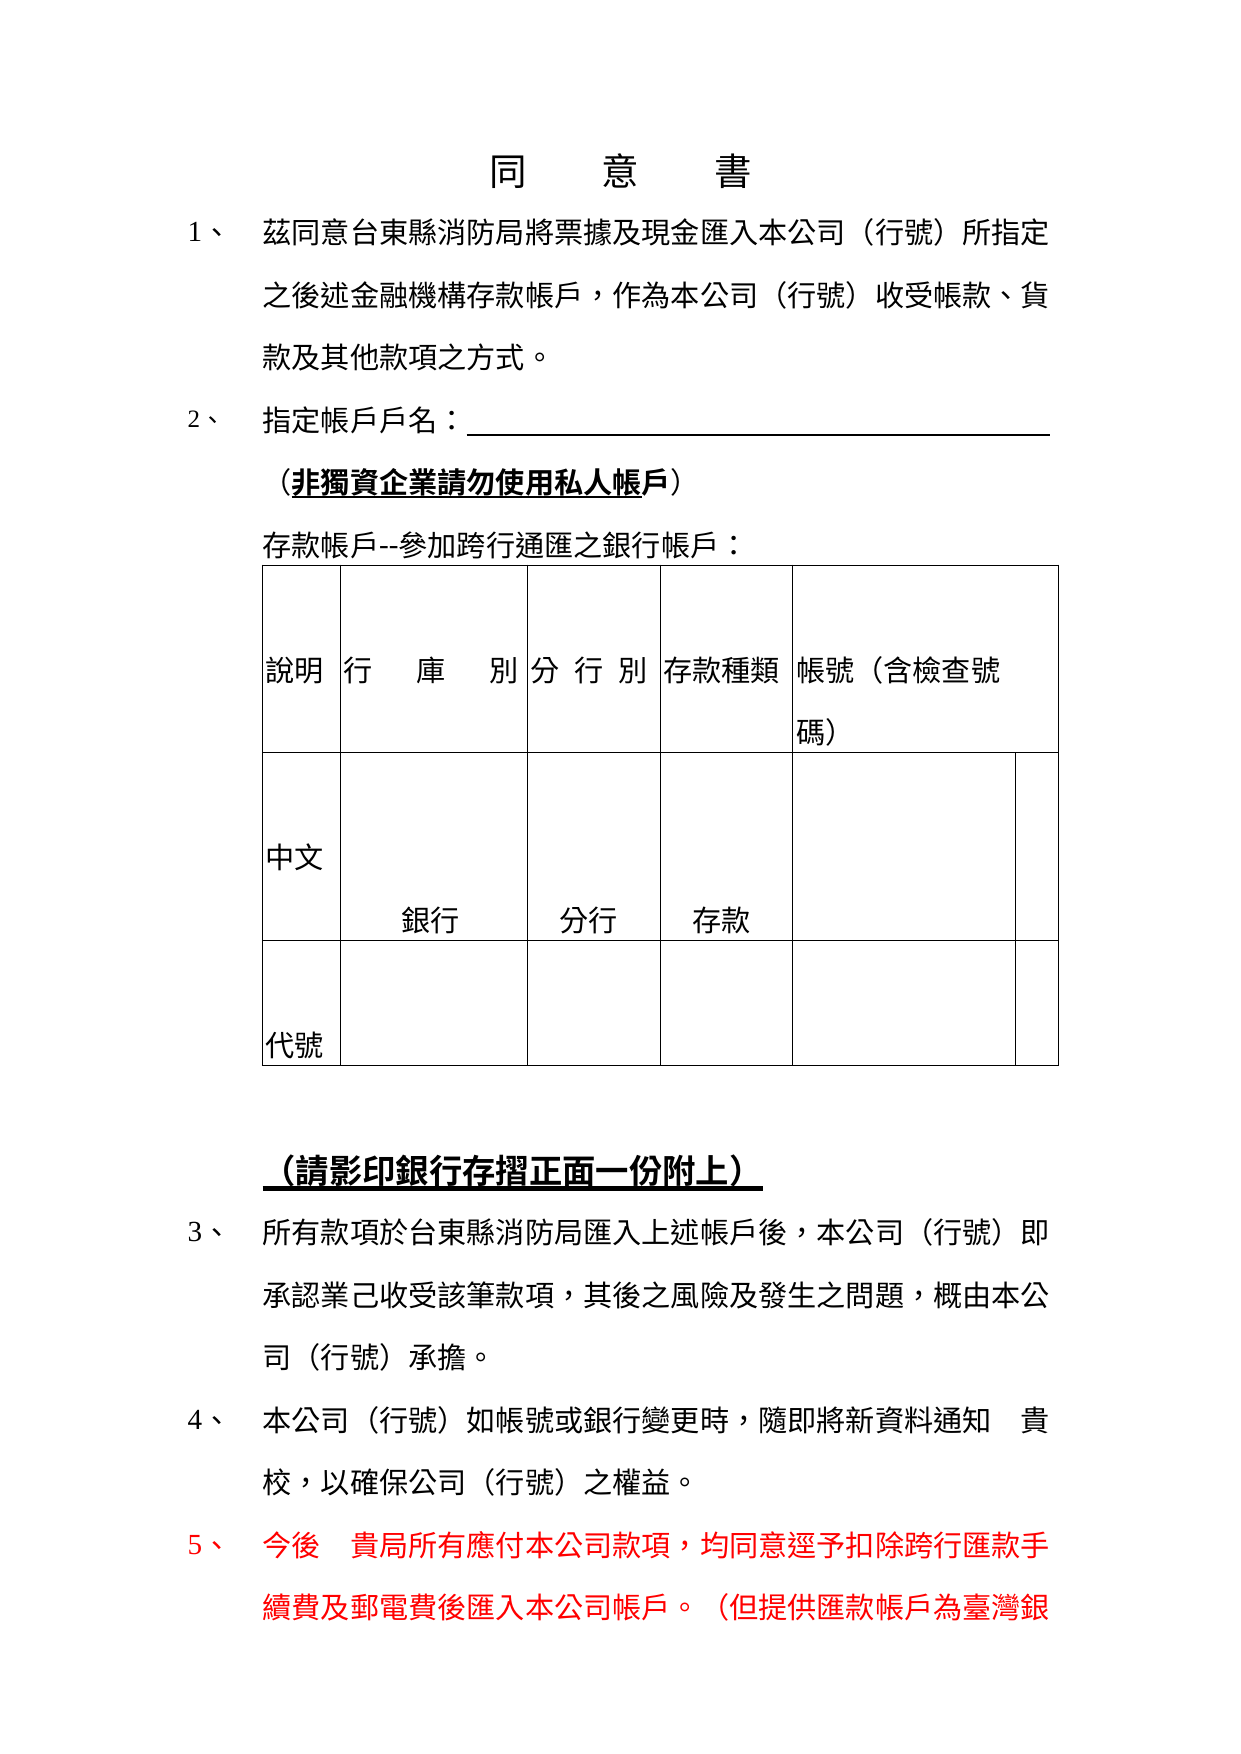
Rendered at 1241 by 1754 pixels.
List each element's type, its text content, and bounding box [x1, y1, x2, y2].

list 指定帳戶戶名： [187, 377, 1053, 439]
table_cell [793, 941, 1015, 1064]
text 存款帳戶--參加跨行通匯之銀行帳戶： [262, 502, 1053, 564]
table_cell [528, 941, 660, 1064]
table_cell [1016, 941, 1058, 1064]
table_cell 銀行 [341, 753, 527, 939]
table_header 說明 [263, 566, 340, 752]
table_cell 分行 [528, 753, 660, 939]
table_header 分 行 別 [528, 566, 660, 752]
list 本公司（行號）如帳號或銀行變更時，隨即將新資料通知 貴校，以確保公司（行號）之權益。 [187, 1377, 1053, 1502]
list 茲同意台東縣消防局將票據及現金匯入本公司（行號）所指定之後述金融機構存款帳戶，作為本公司（行號）收受帳款、貨款及其他款項之方式。 [187, 189, 1053, 377]
table_cell 存款 [661, 753, 792, 939]
table_header 帳號（含檢查號碼） [793, 566, 1058, 752]
table_header 存款種類 [661, 566, 792, 752]
table_cell [661, 941, 792, 1064]
text （請影印銀行存摺正面一份附上） [262, 1127, 1053, 1189]
table_cell 代號 [263, 941, 340, 1064]
list 所有款項於台東縣消防局匯入上述帳戶後，本公司（行號）即承認業己收受該筆款項，其後之風險及發生之問題，概由本公司（行號）承擔。 [187, 1189, 1053, 1377]
table_cell [793, 753, 1015, 939]
list 今後 貴局所有應付本公司款項，均同意逕予扣除跨行匯款手續費及郵電費後匯入本公司帳戶。（但提供匯款帳戶為臺灣銀 [187, 1502, 1053, 1627]
text （非獨資企業請勿使用私人帳戶） [262, 439, 1053, 502]
text 同 意 書 [187, 127, 1053, 189]
table_cell [341, 941, 527, 1064]
table_header 行 庫 別 [341, 566, 527, 752]
table_cell 中文 [263, 753, 340, 939]
table_cell [1016, 753, 1058, 939]
